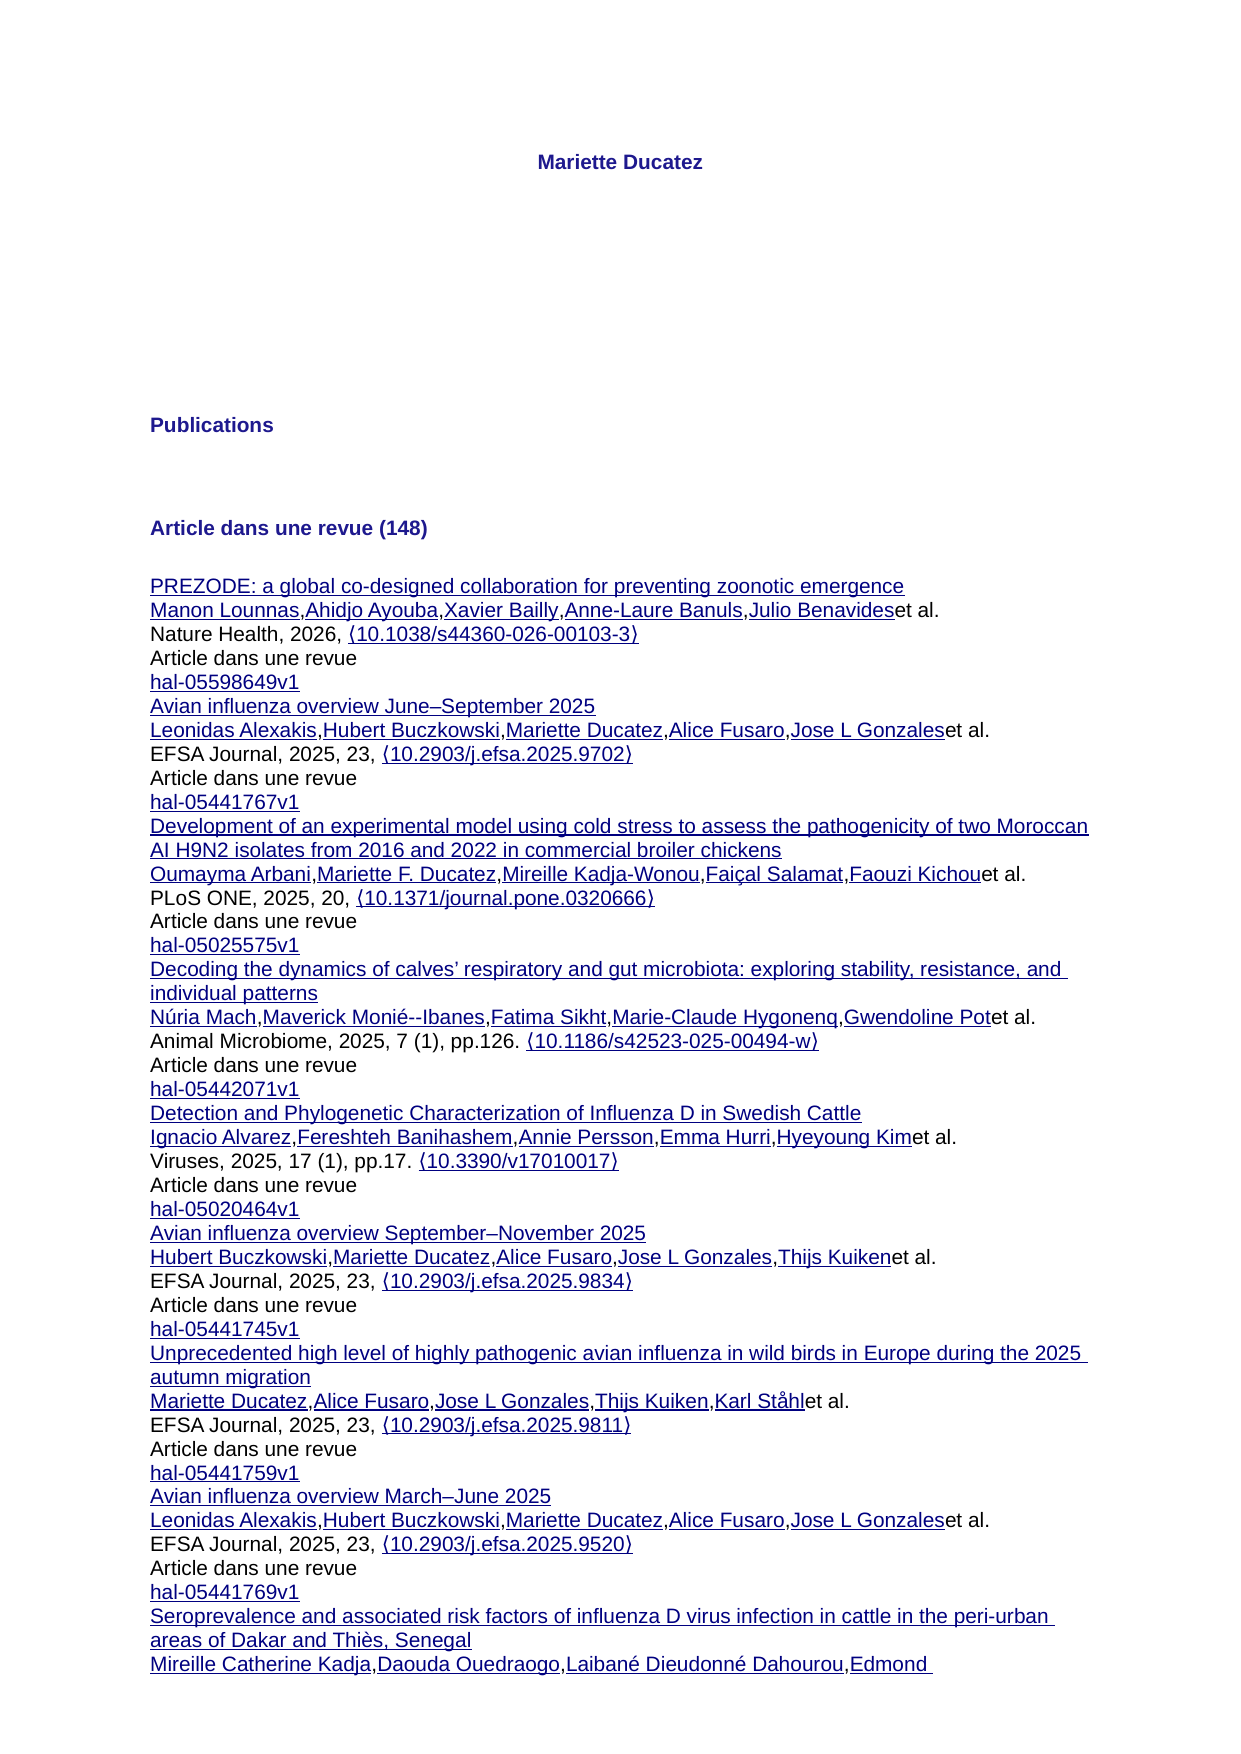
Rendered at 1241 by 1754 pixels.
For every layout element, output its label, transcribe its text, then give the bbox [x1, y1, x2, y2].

table_cell Avian influenza overview March–June 2025 Leonidas Alexakis,Hubert Buczkowski,Mariette Ducatez,Alice Fusaro,Jose L Gonzaleset al. EFSA Journal, 2025, 23, ⟨10.2903/j.efsa.2025.9520⟩ Article dans une revue hal-05441769v1 [150, 1484, 1090, 1604]
subtitle Mariette Ducatez [150, 150, 1090, 174]
table_cell Decoding the dynamics of calves’ respiratory and gut microbiota: exploring stability, resistance, and individual patterns Núria Mach,Maverick Monié--Ibanes,Fatima Sikht,Marie-Claude Hygonenq,Gwendoline Potet al. Animal Microbiome, 2025, 7 (1), pp.126. ⟨10.1186/s42523-025-00494-w⟩ Article dans une revue hal-05442071v1 [150, 957, 1090, 1101]
table_cell Detection and Phylogenetic Characterization of Influenza D in Swedish Cattle Ignacio Alvarez,Fereshteh Banihashem,Annie Persson,Emma Hurri,Hyeyoung Kimet al. Viruses, 2025, 17 (1), pp.17. ⟨10.3390/v17010017⟩ Article dans une revue hal-05020464v1 [150, 1101, 1090, 1221]
table_header PREZODE: a global co-designed collaboration for preventing zoonotic emergence Manon Lounnas,Ahidjo Ayouba,Xavier Bailly,Anne-Laure Banuls,Julio Benavideset al. Nature Health, 2026, ⟨10.1038/s44360-026-00103-3⟩ Article dans une revue hal-05598649v1 [150, 574, 1090, 694]
table_cell Avian influenza overview September–November 2025 Hubert Buczkowski,Mariette Ducatez,Alice Fusaro,Jose L Gonzales,Thijs Kuikenet al. EFSA Journal, 2025, 23, ⟨10.2903/j.efsa.2025.9834⟩ Article dans une revue hal-05441745v1 [150, 1221, 1090, 1341]
subtitle Publications [150, 412, 1090, 436]
table_cell Unprecedented high level of highly pathogenic avian influenza in wild birds in Europe during the 2025 autumn migration Mariette Ducatez,Alice Fusaro,Jose L Gonzales,Thijs Kuiken,Karl Ståhlet al. EFSA Journal, 2025, 23, ⟨10.2903/j.efsa.2025.9811⟩ Article dans une revue hal-05441759v1 [150, 1341, 1090, 1484]
table_cell Development of an experimental model using cold stress to assess the pathogenicity of two Moroccan AI H9N2 isolates from 2016 and 2022 in commercial broiler chickens Oumayma Arbani,Mariette F. Ducatez,Mireille Kadja-Wonou,Faiçal Salamat,Faouzi Kichouet al. PLoS ONE, 2025, 20, ⟨10.1371/journal.pone.0320666⟩ Article dans une revue hal-05025575v1 [150, 814, 1090, 957]
subtitle Article dans une revue (148) [150, 516, 1090, 539]
table_cell Avian influenza overview June–September 2025 Leonidas Alexakis,Hubert Buczkowski,Mariette Ducatez,Alice Fusaro,Jose L Gonzaleset al. EFSA Journal, 2025, 23, ⟨10.2903/j.efsa.2025.9702⟩ Article dans une revue hal-05441767v1 [150, 694, 1090, 813]
table_cell Seroprevalence and associated risk factors of influenza D virus infection in cattle in the peri-urban areas of Dakar and Thiès, Senegal Mireille Catherine Kadja,Daouda Ouedraogo,Laibané Dieudonné Dahourou,Edmond [150, 1604, 1090, 1676]
